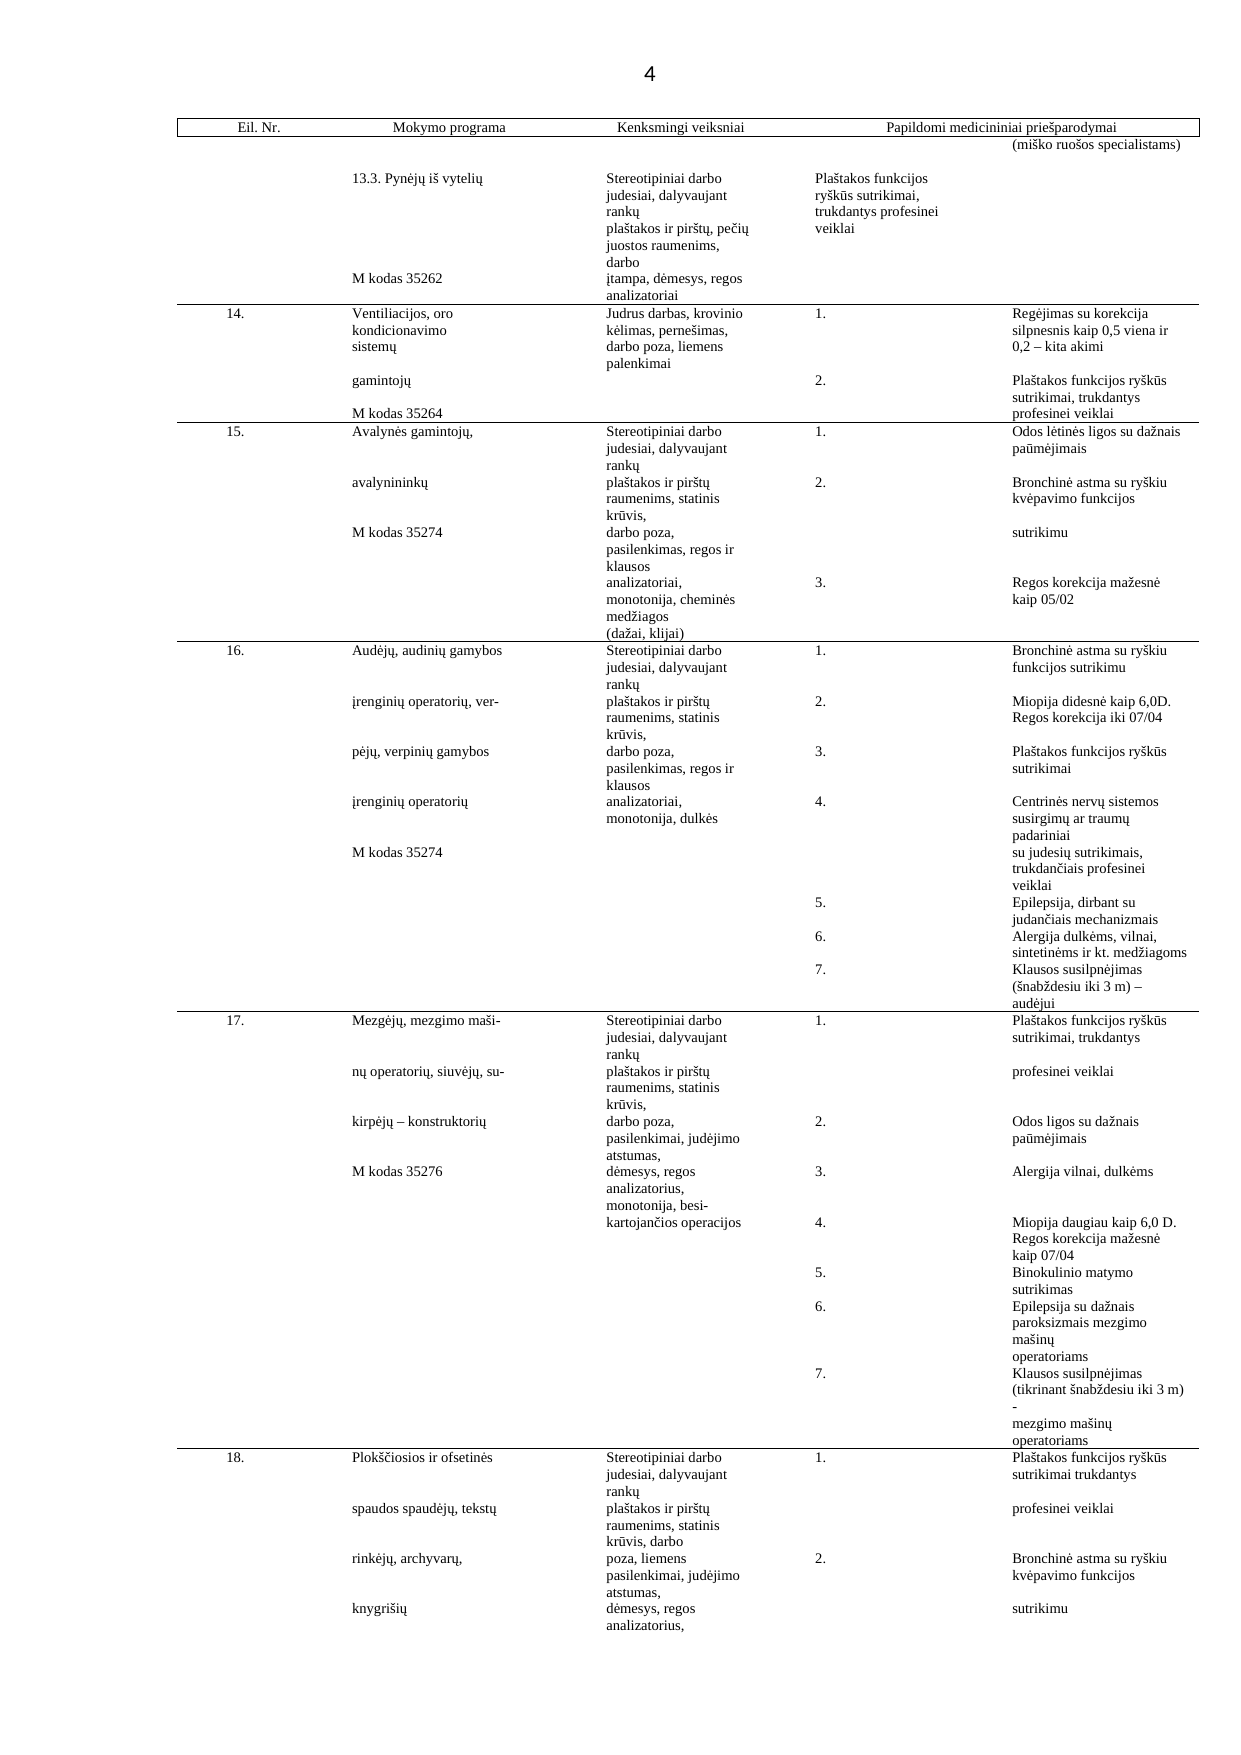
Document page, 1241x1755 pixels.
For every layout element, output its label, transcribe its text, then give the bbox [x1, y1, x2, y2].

table_cell Avalynės gamintojų, [303, 423, 557, 473]
table_cell [177, 1500, 303, 1550]
table_cell Odos lėtinės ligos su dažnais paūmėjimais [963, 423, 1199, 473]
table_cell [963, 220, 1199, 270]
table_cell Stereotipiniai darbo judesiai, dalyvaujant rankų [558, 1012, 766, 1062]
table_cell [558, 961, 766, 1011]
table_cell 3. [766, 743, 963, 793]
table_cell sistemų [303, 338, 557, 372]
table_cell (dažai, klijai) [558, 624, 766, 641]
table_cell [177, 1348, 303, 1364]
table_cell [177, 524, 303, 574]
table_cell 2. [766, 372, 963, 405]
table_cell avalynininkų [303, 474, 557, 524]
table_cell Plokščiosios ir ofsetinės [303, 1449, 557, 1499]
table_cell [766, 1600, 963, 1634]
table_cell nų operatorių, siuvėjų, su- [303, 1063, 557, 1113]
table_cell 1. [766, 1012, 963, 1062]
table_cell darbo poza, liemens palenkimai [558, 338, 766, 372]
table_cell [558, 1247, 766, 1264]
table_cell [558, 372, 766, 405]
table_cell [177, 338, 303, 372]
table_cell [558, 405, 766, 422]
table_cell 16. [177, 642, 303, 692]
table_cell [558, 1264, 766, 1297]
table_cell 2. [766, 693, 963, 743]
table_cell [177, 1264, 303, 1297]
table_cell 7. [766, 1364, 963, 1415]
table_cell 0,2 – kita akimi [963, 338, 1199, 372]
table_cell [177, 1214, 303, 1247]
table_cell [766, 137, 963, 153]
table_cell Stereotipiniai darbo judesiai, dalyvaujant rankų [558, 642, 766, 692]
table_cell [177, 270, 303, 304]
table_cell [177, 1415, 303, 1448]
table_cell Alergija dulkėms, vilnai, sintetinėms ir kt. medžiagoms [963, 927, 1199, 961]
table_cell poza, liemens pasilenkimai, judėjimo atstumas, [558, 1550, 766, 1600]
table_cell [177, 405, 303, 422]
table_cell operatoriams [963, 1348, 1199, 1364]
table_cell Regėjimas su korekcija silpnesnis kaip 0,5 viena ir [963, 305, 1199, 338]
table_cell darbo poza, pasilenkimas, regos ir klausos [558, 743, 766, 793]
table_cell 13.3. Pynėjų iš vytelių [303, 170, 557, 220]
table_cell Plaštakos funkcijos ryškūs sutrikimai [963, 743, 1199, 793]
table_cell Bronchinė astma su ryškiu funkcijos sutrikimu [963, 642, 1199, 692]
table_cell Bronchinė astma su ryškiu kvėpavimo funkcijos [963, 474, 1199, 524]
table_cell įtampa, dėmesys, regos analizatoriai [558, 270, 766, 304]
table_cell sutrikimu [963, 524, 1199, 574]
table_cell [177, 1297, 303, 1348]
table_cell [558, 153, 766, 169]
table_cell M kodas 35262 [303, 270, 557, 304]
table_cell Stereotipiniai darbo judesiai, dalyvaujant rankų [558, 170, 766, 220]
table_cell profesinei veiklai [963, 405, 1199, 422]
table_cell rinkėjų, archyvarų, [303, 1550, 557, 1600]
table_cell 2. [766, 474, 963, 524]
table_cell [303, 1264, 557, 1297]
table_cell veiklai [766, 220, 963, 270]
table_cell 7. [766, 961, 963, 1011]
table_header Eil. Nr. [178, 119, 303, 136]
table_cell Stereotipiniai darbo judesiai, dalyvaujant rankų [558, 423, 766, 473]
table_cell Centrinės nervų sistemos susirgimų ar traumų padariniai [963, 793, 1199, 843]
table_cell [766, 524, 963, 574]
table_cell kirpėjų – konstruktorių [303, 1113, 557, 1163]
table_cell Bronchinė astma su ryškiu kvėpavimo funkcijos [963, 1550, 1199, 1600]
table_cell Plaštakos funkcijos ryškūs sutrikimai trukdantys [963, 1449, 1199, 1499]
table_cell 1. [766, 423, 963, 473]
table_cell [177, 624, 303, 641]
table_cell Miopija didesnė kaip 6,0D. Regos korekcija iki 07/04 [963, 693, 1199, 743]
table_cell [303, 153, 557, 169]
table_cell sutrikimu [963, 1600, 1199, 1634]
table_cell [177, 961, 303, 1011]
table_header Kenksmingi veiksniai [558, 119, 766, 136]
table_cell [177, 743, 303, 793]
table_cell M kodas 35264 [303, 405, 557, 422]
table_cell [177, 1113, 303, 1163]
table_cell knygrišių [303, 1600, 557, 1634]
table_cell (miško ruošos specialistams) [963, 137, 1199, 153]
table_cell 4. [766, 1214, 963, 1247]
table_cell M kodas 35274 [303, 524, 557, 574]
table_cell [558, 894, 766, 927]
table_cell [303, 137, 557, 153]
table_cell mezgimo mašinų operatoriams [963, 1415, 1199, 1448]
table_cell Miopija daugiau kaip 6,0 D. Regos korekcija mažesnė [963, 1214, 1199, 1247]
table_cell Regos korekcija mažesnė kaip 05/02 [963, 574, 1199, 624]
table_cell profesinei veiklai [963, 1063, 1199, 1113]
table_cell M kodas 35274 [303, 844, 557, 894]
table_cell [177, 137, 303, 153]
table_cell 2. [766, 1550, 963, 1600]
table_cell [177, 793, 303, 843]
table_cell Judrus darbas, krovinio kėlimas, pernešimas, [558, 305, 766, 338]
table_cell plaštakos ir pirštų raumenims, statinis krūvis, [558, 693, 766, 743]
table_cell [303, 574, 557, 624]
table_cell [177, 1163, 303, 1213]
table_cell kartojančios operacijos [558, 1214, 766, 1247]
table_header Mokymo programa [303, 119, 557, 136]
table_cell 6. [766, 1297, 963, 1348]
table_cell [303, 1247, 557, 1264]
table_cell [303, 624, 557, 641]
table_cell [303, 1348, 557, 1364]
table_cell darbo poza, pasilenkimai, judėjimo atstumas, [558, 1113, 766, 1163]
table_cell [177, 927, 303, 961]
table_cell 3. [766, 1163, 963, 1213]
table_cell [177, 153, 303, 169]
table_cell Epilepsija su dažnais paroksizmais mezgimo mašinų [963, 1297, 1199, 1348]
table_cell [766, 405, 963, 422]
table_cell [766, 270, 963, 304]
table_cell [177, 474, 303, 524]
table_cell Audėjų, audinių gamybos [303, 642, 557, 692]
table_cell 5. [766, 894, 963, 927]
table_cell [303, 894, 557, 927]
table_cell [303, 1364, 557, 1415]
table_cell plaštakos ir pirštų raumenims, statinis krūvis, darbo [558, 1500, 766, 1550]
table_cell [766, 844, 963, 894]
table_cell gamintojų [303, 372, 557, 405]
table_cell [766, 338, 963, 372]
table_cell [177, 844, 303, 894]
table_cell Odos ligos su dažnais paūmėjimais [963, 1113, 1199, 1163]
table_cell [177, 693, 303, 743]
table_cell Ventiliacijos, oro kondicionavimo [303, 305, 557, 338]
table_cell darbo poza, pasilenkimas, regos ir klausos [558, 524, 766, 574]
table_cell [558, 1364, 766, 1415]
table_cell 6. [766, 927, 963, 961]
table_cell įrenginių operatorių [303, 793, 557, 843]
table_cell [558, 844, 766, 894]
table_cell Binokulinio matymo sutrikimas [963, 1264, 1199, 1297]
table_header Papildomi medicininiai priešparodymai [766, 119, 1199, 136]
table_cell [177, 1600, 303, 1634]
table_cell 15. [177, 423, 303, 473]
table_cell pėjų, verpinių gamybos [303, 743, 557, 793]
table_cell analizatoriai, monotonija, dulkės [558, 793, 766, 843]
table_cell [558, 927, 766, 961]
table_cell [177, 372, 303, 405]
table_cell [177, 894, 303, 927]
table_cell Plaštakos funkcijos ryškūs sutrikimai, trukdantys profesinei [766, 170, 963, 220]
table_cell 14. [177, 305, 303, 338]
table_cell [177, 220, 303, 270]
table_cell 18. [177, 1449, 303, 1499]
table_cell plaštakos ir pirštų, pečių juostos raumenims, darbo [558, 220, 766, 270]
table_cell kaip 07/04 [963, 1247, 1199, 1264]
table_cell 17. [177, 1012, 303, 1062]
table_cell [766, 1415, 963, 1448]
table_cell [766, 1500, 963, 1550]
table_cell 3. [766, 574, 963, 624]
table_cell [303, 1214, 557, 1247]
table_cell Klausos susilpnėjimas (šnabždesiu iki 3 m) – audėjui [963, 961, 1199, 1011]
table_cell Klausos susilpnėjimas (tikrinant šnabždesiu iki 3 m) - [963, 1364, 1199, 1415]
table_cell M kodas 35276 [303, 1163, 557, 1213]
table_cell 2. [766, 1113, 963, 1163]
table_cell 1. [766, 1449, 963, 1499]
table_cell [766, 153, 963, 169]
table_cell su judesių sutrikimais, trukdančiais profesinei veiklai [963, 844, 1199, 894]
table_cell [303, 1415, 557, 1448]
table_cell [558, 137, 766, 153]
table_cell [963, 170, 1199, 220]
table_cell [963, 624, 1199, 641]
table_cell 5. [766, 1264, 963, 1297]
table_cell įrenginių operatorių, ver- [303, 693, 557, 743]
table_cell [303, 220, 557, 270]
table_cell plaštakos ir pirštų raumenims, statinis krūvis, [558, 1063, 766, 1113]
table_cell [766, 624, 963, 641]
table_cell Plaštakos funkcijos ryškūs sutrikimai, trukdantys [963, 372, 1199, 405]
table_cell [177, 1550, 303, 1600]
table_cell [177, 574, 303, 624]
table_cell [177, 1364, 303, 1415]
table_cell profesinei veiklai [963, 1500, 1199, 1550]
table_cell [303, 1297, 557, 1348]
table_cell [303, 961, 557, 1011]
table_cell dėmesys, regos analizatorius, [558, 1600, 766, 1634]
table_cell [177, 1247, 303, 1264]
table_cell [177, 1063, 303, 1113]
table_cell [766, 1063, 963, 1113]
table_cell [558, 1348, 766, 1364]
table_cell Epilepsija, dirbant su judančiais mechanizmais [963, 894, 1199, 927]
table_cell spaudos spaudėjų, tekstų [303, 1500, 557, 1550]
table_cell Mezgėjų, mezgimo maši- [303, 1012, 557, 1062]
table_cell [303, 927, 557, 961]
table_cell Alergija vilnai, dulkėms [963, 1163, 1199, 1213]
table_cell dėmesys, regos analizatorius, monotonija, besi- [558, 1163, 766, 1213]
table_cell Plaštakos funkcijos ryškūs sutrikimai, trukdantys [963, 1012, 1199, 1062]
table_cell 1. [766, 305, 963, 338]
table_cell [963, 153, 1199, 169]
table_cell 4. [766, 793, 963, 843]
table_cell analizatoriai, monotonija, cheminės medžiagos [558, 574, 766, 624]
table_cell [558, 1297, 766, 1348]
table_cell 1. [766, 642, 963, 692]
table_cell [766, 1348, 963, 1364]
table_cell Stereotipiniai darbo judesiai, dalyvaujant rankų [558, 1449, 766, 1499]
table_cell [766, 1247, 963, 1264]
table_cell [558, 1415, 766, 1448]
table_cell [177, 170, 303, 220]
table_cell [963, 270, 1199, 304]
table_cell plaštakos ir pirštų raumenims, statinis krūvis, [558, 474, 766, 524]
